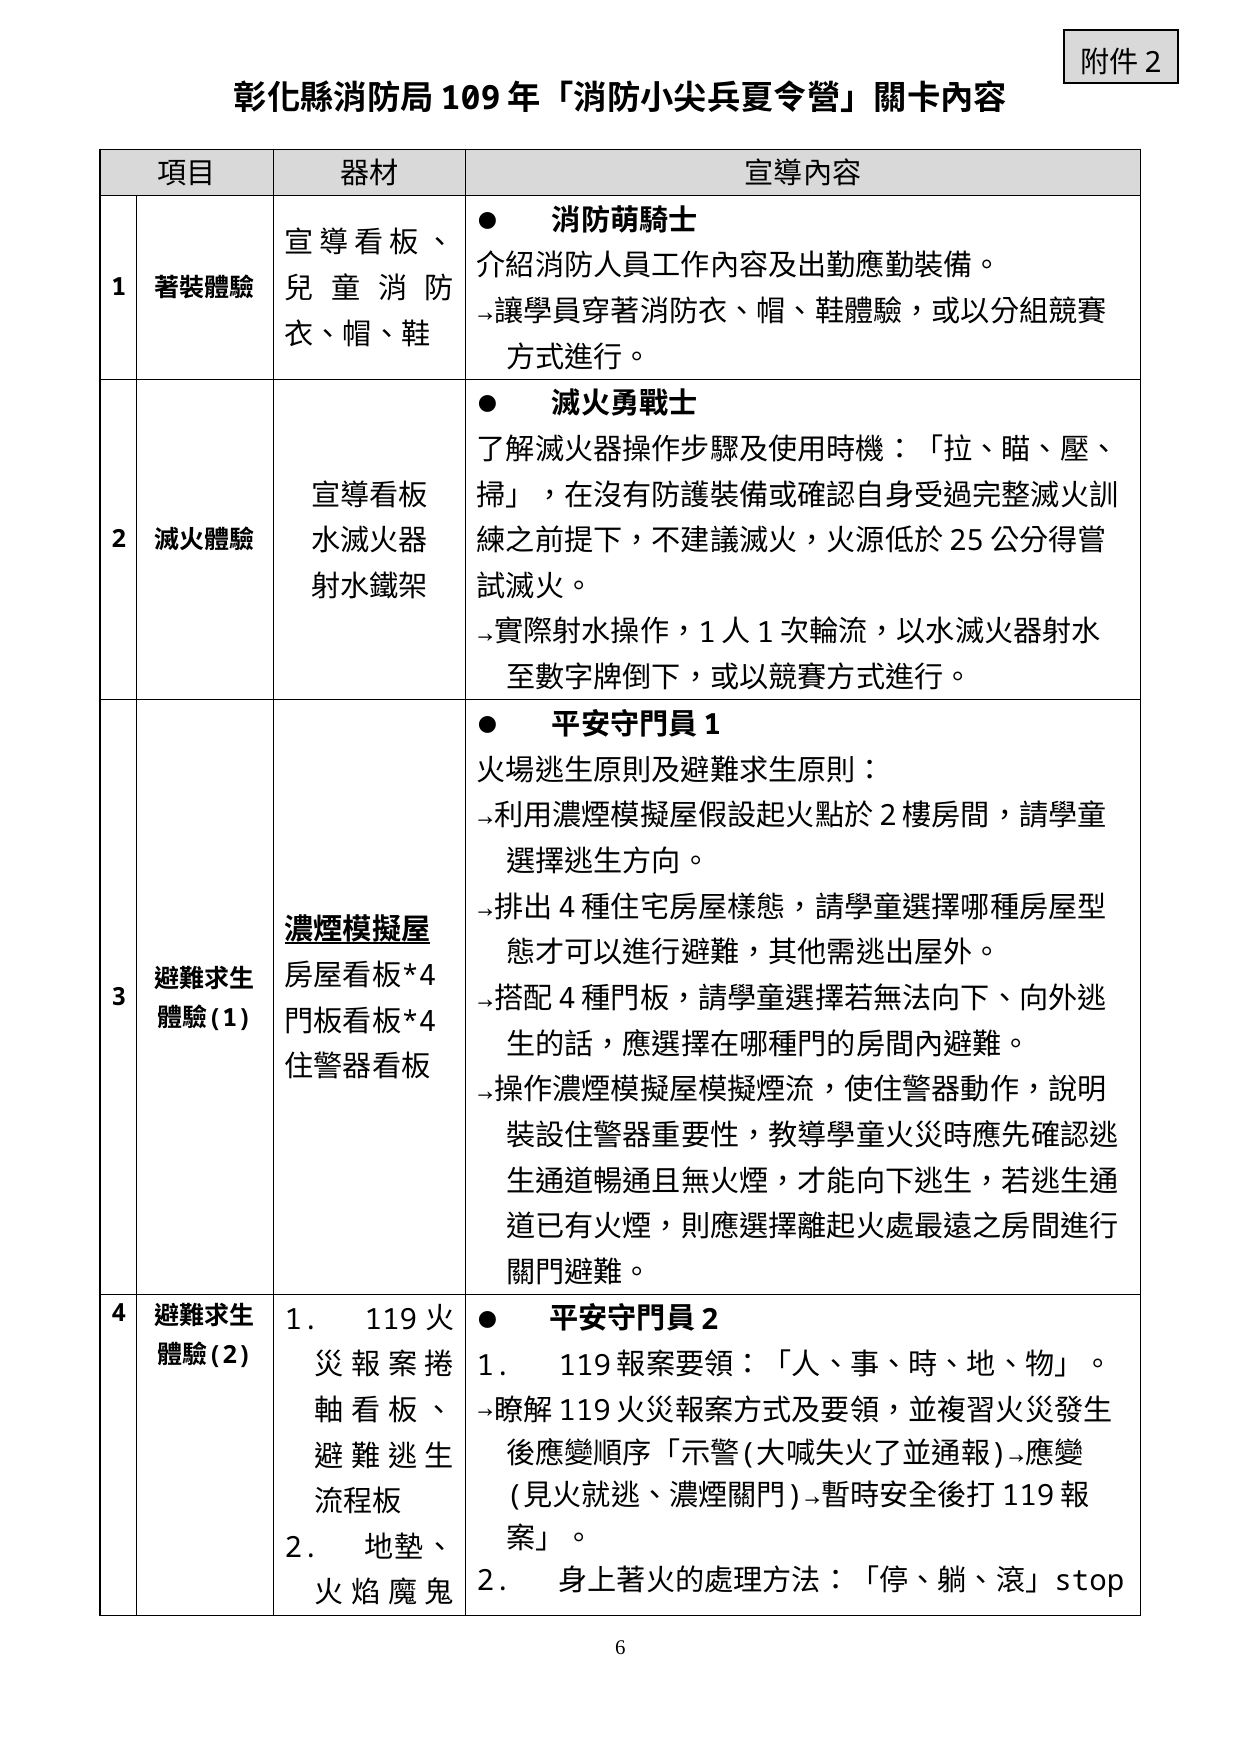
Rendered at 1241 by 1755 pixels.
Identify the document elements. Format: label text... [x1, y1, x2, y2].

table_cell 滅火體驗 [137, 380, 273, 699]
table_cell 3 [101, 700, 136, 1294]
table_header 項目 [101, 150, 273, 195]
table_cell 宣導看板、兒童消防衣、帽、鞋 [274, 196, 465, 379]
table_cell 避難求生體驗(1) [137, 700, 273, 1294]
table_header 宣導內容 [466, 150, 1140, 195]
table_header 項目 [1065, 31, 1177, 82]
table_cell 濃煙模擬屋 房屋看板*4 門板看板*4 住警器看板 [274, 700, 465, 1294]
table_header 器材 [274, 150, 465, 195]
table_cell 平安守門員1 火場逃生原則及避難求生原則： →利用濃煙模擬屋假設起火點於2樓房間，請學童選擇逃生方向。 →排出4種住宅房屋樣態，請學童選擇哪種房屋型態才可以進行避難，其他需逃出屋外。 →搭配4種門板，請學童選擇若無法向下、向外逃生的話，應選擇在哪種門的房間內避難。 →操作濃煙模擬屋模擬煙流，使住警器動作，說明裝設住警器重要性，教導學童火災時應先確認逃生通道暢通且無火煙，才能向下逃生，若逃生通道已有火煙，則應選擇離起火處最遠之房間進行關門避難。 [466, 700, 1140, 1294]
table_cell 2 [101, 380, 136, 699]
table_cell 平安守門員2 119報案要領：「人、事、時、地、物」。 →瞭解119火災報案方式及要領，並複習火災發生後應變順序「示警(大喊失火了並通報)→應變(見火就逃、濃煙關門)→暫時安全後打119報案」。 身上著火的處理方法：「停、躺、滾」stop停止奔跑，避免帶動空氣流動助長火勢；drop躺下、趴下、傾倒，以雙手向內摀住臉部，保護眼鼻口及呼吸道；roll盡量與地面貼平並左右滾動身體，壓掉身上火勢。 →利用火焰造型魔鬼氈貼於背上，於地墊上進行「停、躺、滾」動作，至魔鬼氈掉落。 [466, 1295, 1140, 1615]
table_cell 宣導看板 水滅火器 射水鐵架 [274, 380, 465, 699]
table_cell 滅火勇戰士 了解滅火器操作步驟及使用時機：「拉、瞄、壓、掃」，在沒有防護裝備或確認自身受過完整滅火訓練之前提下，不建議滅火，火源低於25公分得嘗試滅火。 →實際射水操作，1人1次輪流，以水滅火器射水至數字牌倒下，或以競賽方式進行。 [466, 380, 1140, 699]
table_cell 4 [101, 1295, 136, 1615]
text 彰化縣消防局109年「消防小尖兵夏令營」關卡內容 [177, 71, 1063, 123]
table_cell 119火災報案捲軸看板、避難逃生流程板 地墊、火焰魔鬼氈 [274, 1295, 465, 1615]
table_cell 1 [101, 196, 136, 379]
table_cell 避難求生體驗(2) [137, 1295, 273, 1615]
table_cell 著裝體驗 [137, 196, 273, 379]
table_cell 消防萌騎士 介紹消防人員工作內容及出勤應勤裝備。 →讓學員穿著消防衣、帽、鞋體驗，或以分組競賽方式進行。 [466, 196, 1140, 379]
